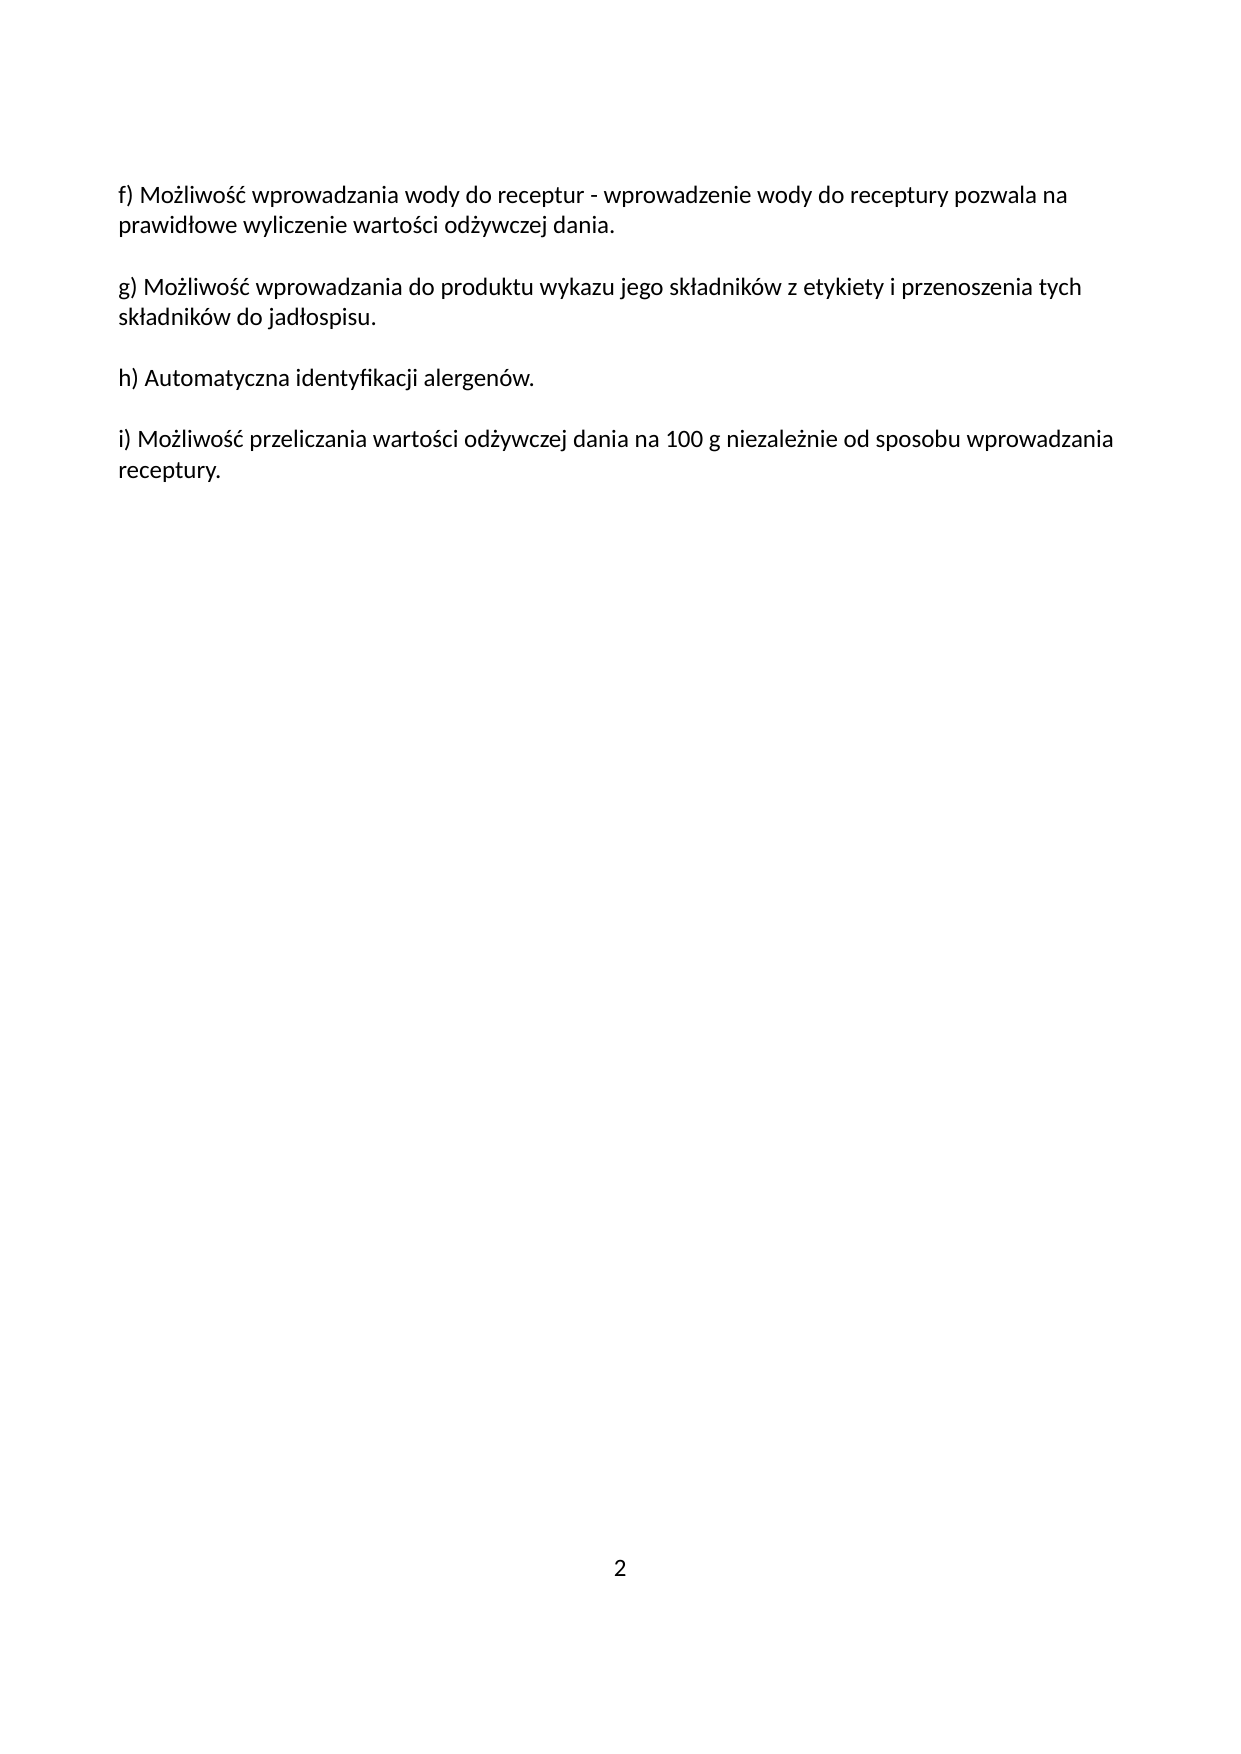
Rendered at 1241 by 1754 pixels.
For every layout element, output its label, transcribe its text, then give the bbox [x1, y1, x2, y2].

text 2 [118, 1553, 1122, 1614]
text f) Możliwość wprowadzania wody do receptur - wprowadzenie wody do receptury pozwala na prawidłowe wyliczenie wartości odżywczej dania. g) Możliwość wprowadzania do produktu wykazu jego składników z etykiety i przenoszenia tych składników do jadłospisu. h) Automatyczna identyfikacji alergenów. i) Możliwość przeliczania wartości odżywczej dania na 100 g niezależnie od sposobu wprowadzania receptury. [118, 118, 1122, 484]
